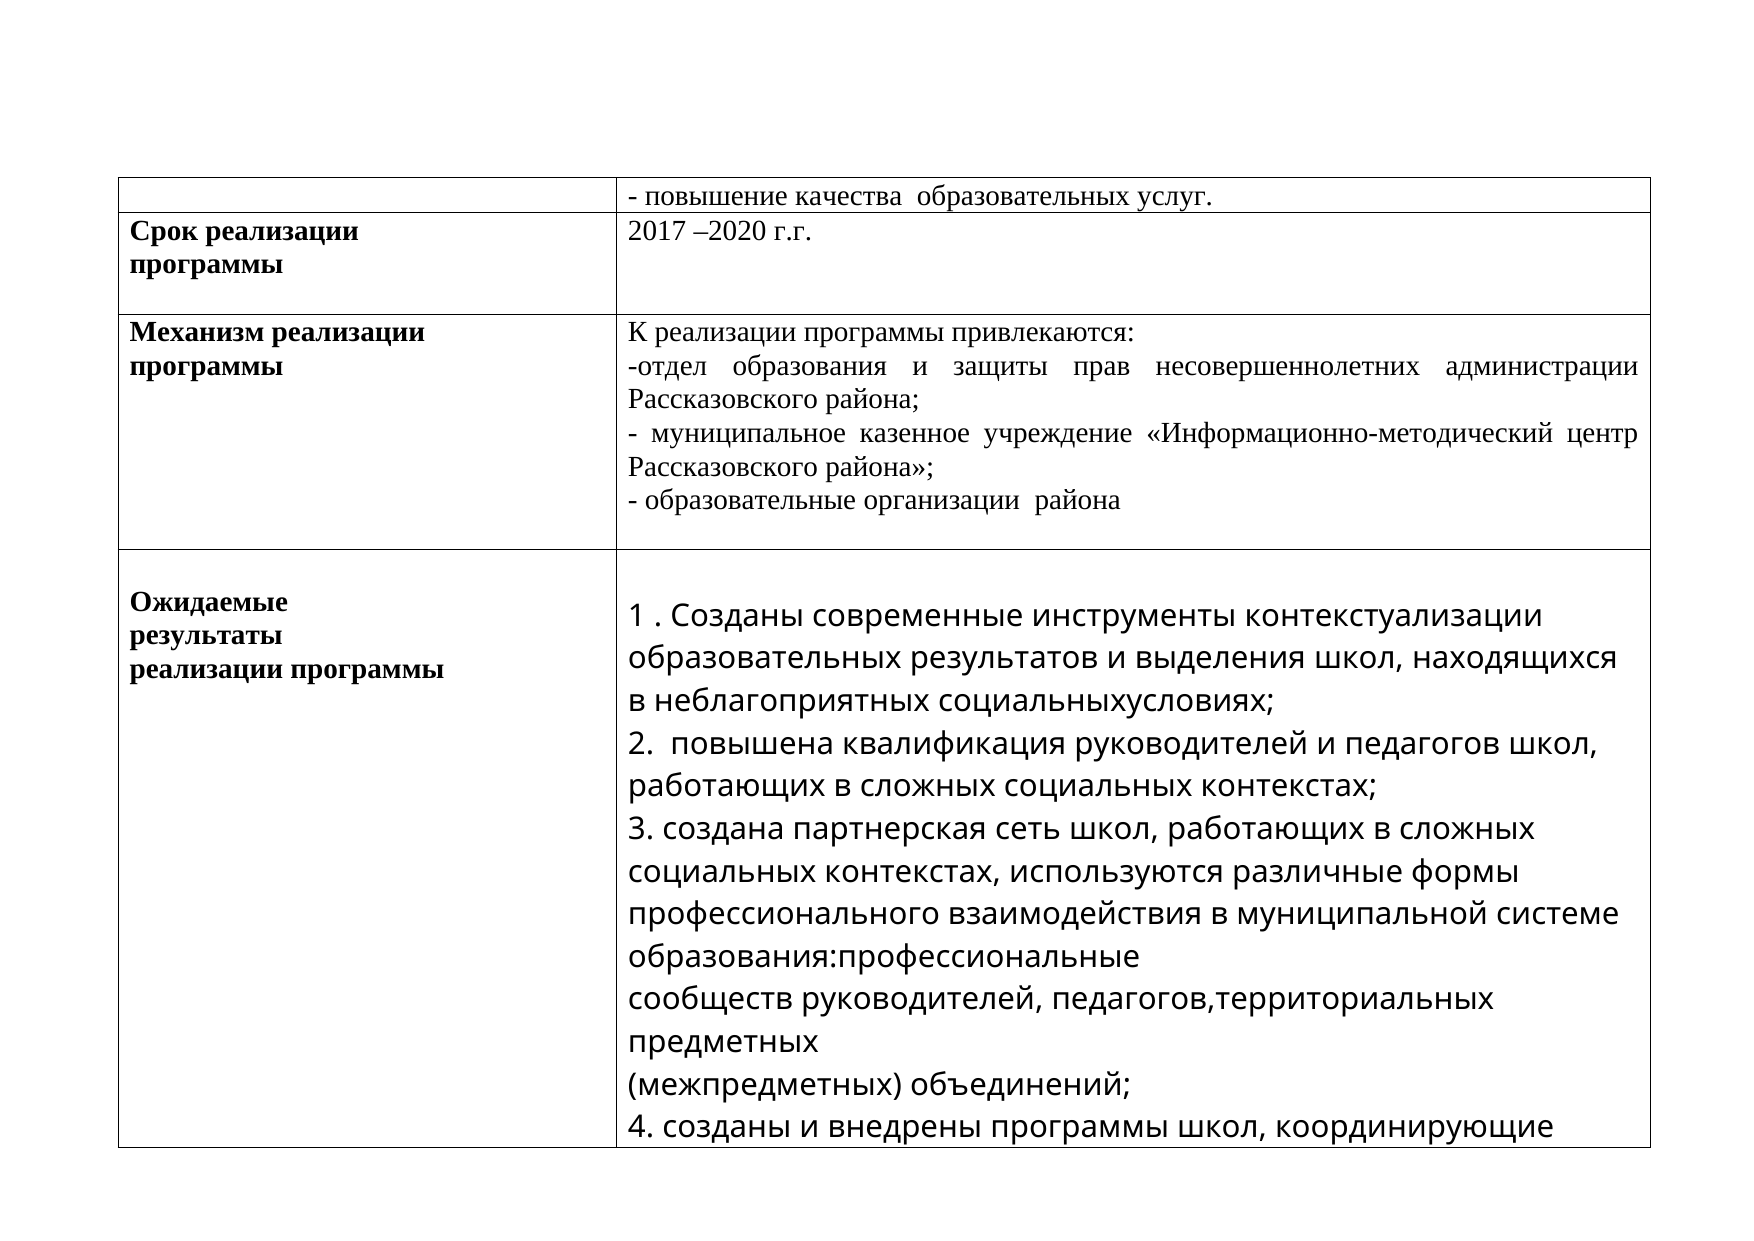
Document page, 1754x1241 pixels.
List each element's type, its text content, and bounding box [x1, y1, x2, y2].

table_cell Срок реализации программы [119, 213, 616, 313]
table_cell [119, 178, 616, 212]
table_cell 2017 –2020 г.г. [617, 213, 1650, 313]
table_cell - повышение качества образовательных услуг. [617, 178, 1650, 212]
table_cell Механизм реализации программы [119, 315, 616, 549]
table_cell Ожидаемые результаты реализации программы [119, 550, 616, 1147]
table_cell К реализации программы привлекаются: -отдел образования и защиты прав несовершеннолетних администрации Рассказовского района; - муниципальное казенное учреждение «Информационно-методический центр Рассказовского района»; - образовательные организации района [617, 315, 1650, 549]
